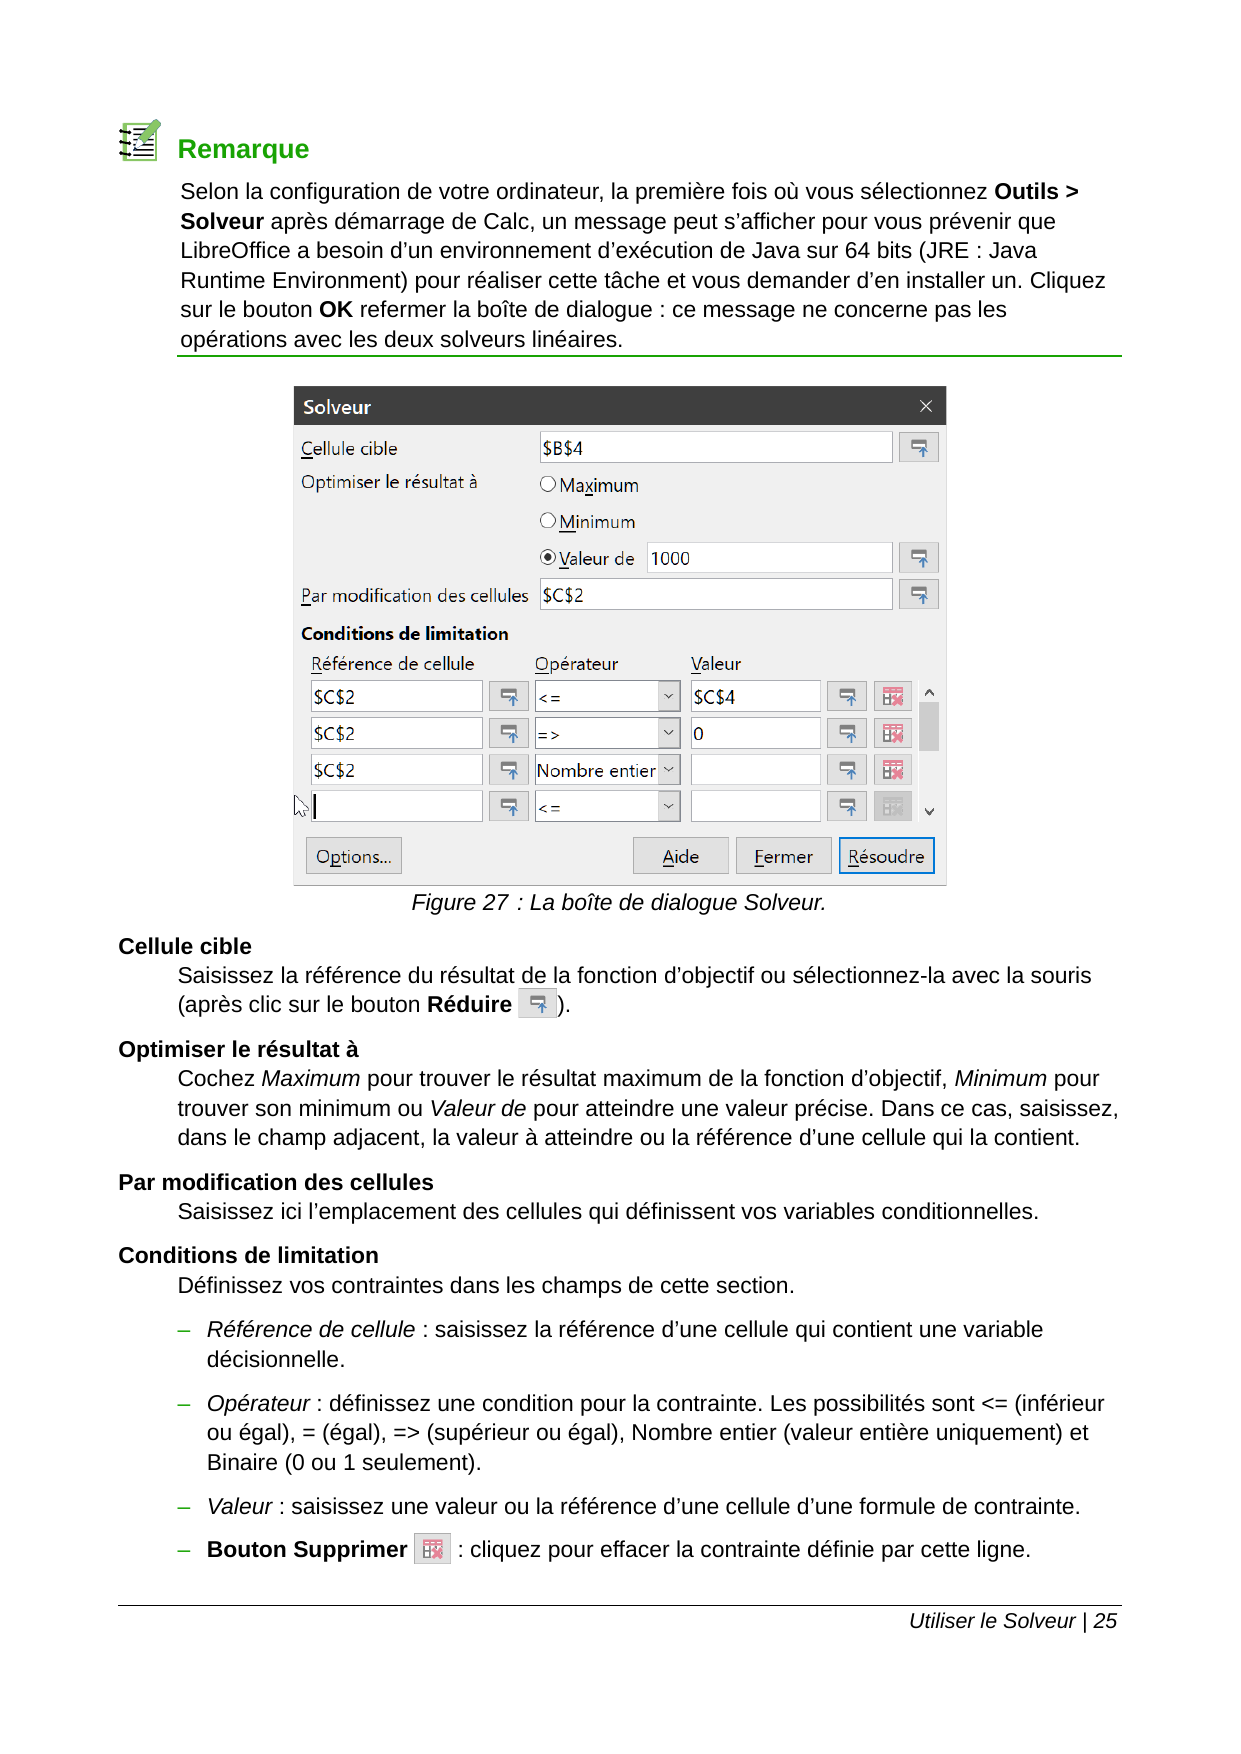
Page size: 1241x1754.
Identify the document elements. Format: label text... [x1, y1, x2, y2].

text Selon la configuration de votre ordinateur, la première fois où vous sélectionnez Outils > Solveur après démarrage de Calc, un message peut s’afficher pour vous prévenir que LibreOffice a besoin d’un environnement d’exécution de Java sur 64 bits (JRE : Java Runtime Environment) pour réaliser cette tâche et vous demander d’en installer un. Cliquez sur le bouton OK refermer la boîte de dialogue : ce message ne concerne pas les opérations avec les deux solveurs linéaires. [177, 172, 1122, 355]
list Valeur : saisissez une valeur ou la référence d’une cellule d’une formule de contrainte. [177, 1489, 1122, 1519]
subtitle Par modification des cellules [118, 1166, 1122, 1195]
list Référence de cellule : saisissez la référence d’une cellule qui contient une variable décisionnelle. [177, 1313, 1122, 1372]
list Définissez vos contraintes dans les champs de cette section. [177, 1269, 1122, 1298]
list Saisissez la référence du résultat de la fonction d’objectif ou sélectionnez-la avec la souris (après clic sur le bouton Réduire ). [177, 959, 1122, 1018]
list Opérateur : définissez une condition pour la contrainte. Les possibilités sont <= (inférieur ou égal), = (égal), => (supérieur ou égal), Nombre entier (valeur entière uniquement) et Binaire (0 ou 1 seulement). [177, 1387, 1122, 1475]
list Bouton Supprimer [177, 1534, 414, 1563]
picture [414, 1533, 451, 1564]
subtitle Cellule cible [118, 929, 1122, 959]
picture [518, 988, 557, 1018]
picture [293, 386, 947, 886]
list Cochez Maximum pour trouver le résultat maximum de la fonction d’objectif, Minimum pour trouver son minimum ou Valeur de pour atteindre une valeur précise. Dans ce cas, saisissez, dans le champ adjacent, la valeur à atteindre ou la référence d’une cellule qui la contient. [177, 1062, 1122, 1151]
text Figure 27 : La boîte de dialogue Solveur. [118, 885, 1122, 915]
list Saisissez ici l’emplacement des cellules qui définissent vos variables conditionnelles. [177, 1195, 1122, 1224]
list : cliquez pour effacer la contrainte définie par cette ligne. [451, 1534, 1122, 1563]
subtitle Conditions de limitation [118, 1239, 1122, 1269]
list Remarque [118, 118, 1122, 164]
subtitle Optimiser le résultat à [118, 1033, 1122, 1062]
